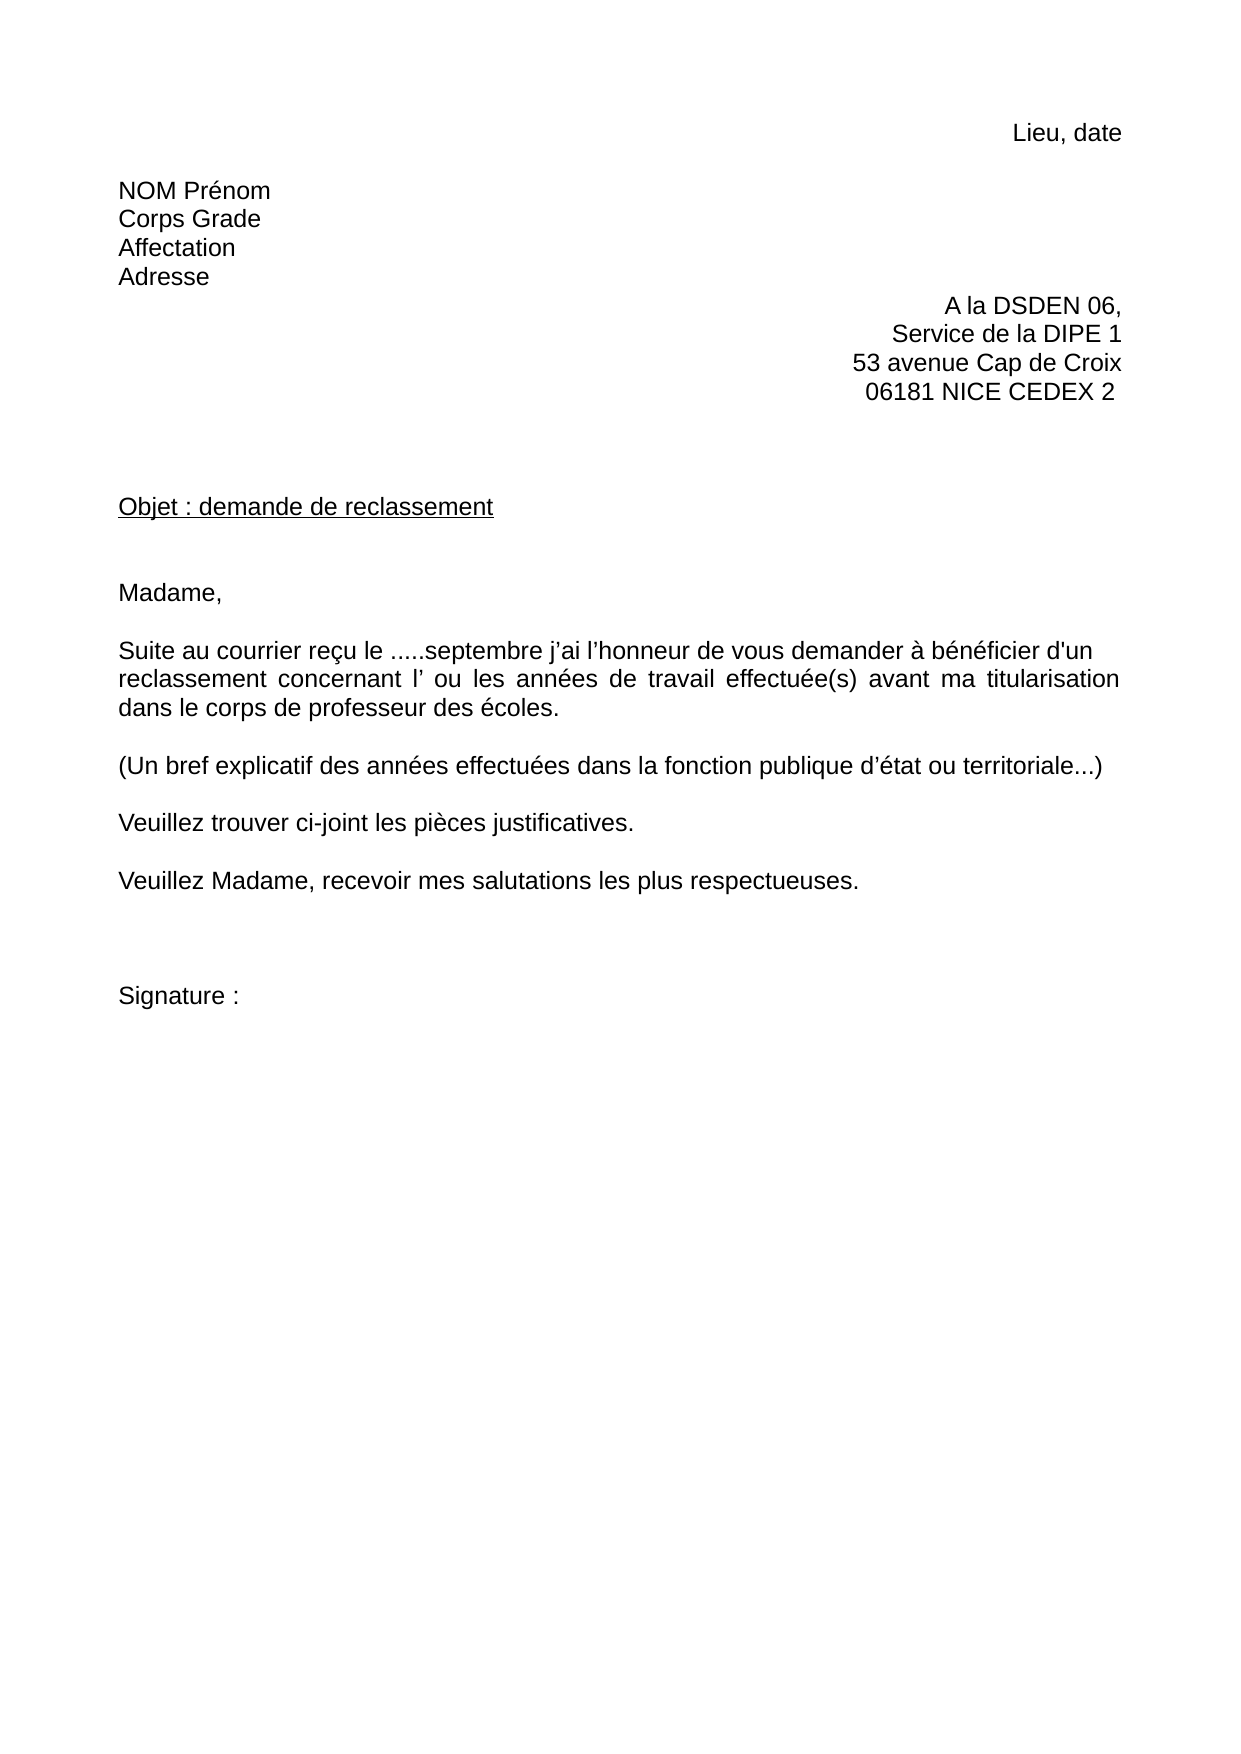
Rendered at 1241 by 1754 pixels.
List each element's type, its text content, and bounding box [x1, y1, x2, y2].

text Lieu, date [118, 118, 1122, 147]
text Madame, [118, 578, 1122, 607]
text reclassement concernant l’ ou les années de travail effectuée(s) avant ma titularisation dans le corps de professeur des écoles. [118, 664, 1122, 722]
text 53 avenue Cap de Croix 06181 NICE CEDEX 2 [118, 348, 1122, 406]
text Adresse [118, 262, 1122, 291]
text Suite au courrier reçu le .....septembre j’ai l’honneur de vous demander à bénéficier d'un [118, 636, 1122, 664]
text Affectation [118, 233, 1122, 262]
text (Un bref explicatif des années effectuées dans la fonction publique d’état ou territoriale...) [118, 751, 1122, 779]
text NOM Prénom [118, 176, 1122, 204]
text Signature : [118, 981, 1122, 1009]
text Service de la DIPE 1 [118, 319, 1122, 348]
text A la DSDEN 06, [118, 291, 1122, 319]
text Corps Grade [118, 204, 1122, 233]
text Veuillez trouver ci-joint les pièces justificatives. [118, 808, 1122, 837]
text Objet : demande de reclassement [118, 492, 1122, 521]
text Veuillez Madame, recevoir mes salutations les plus respectueuses. [118, 866, 1122, 894]
